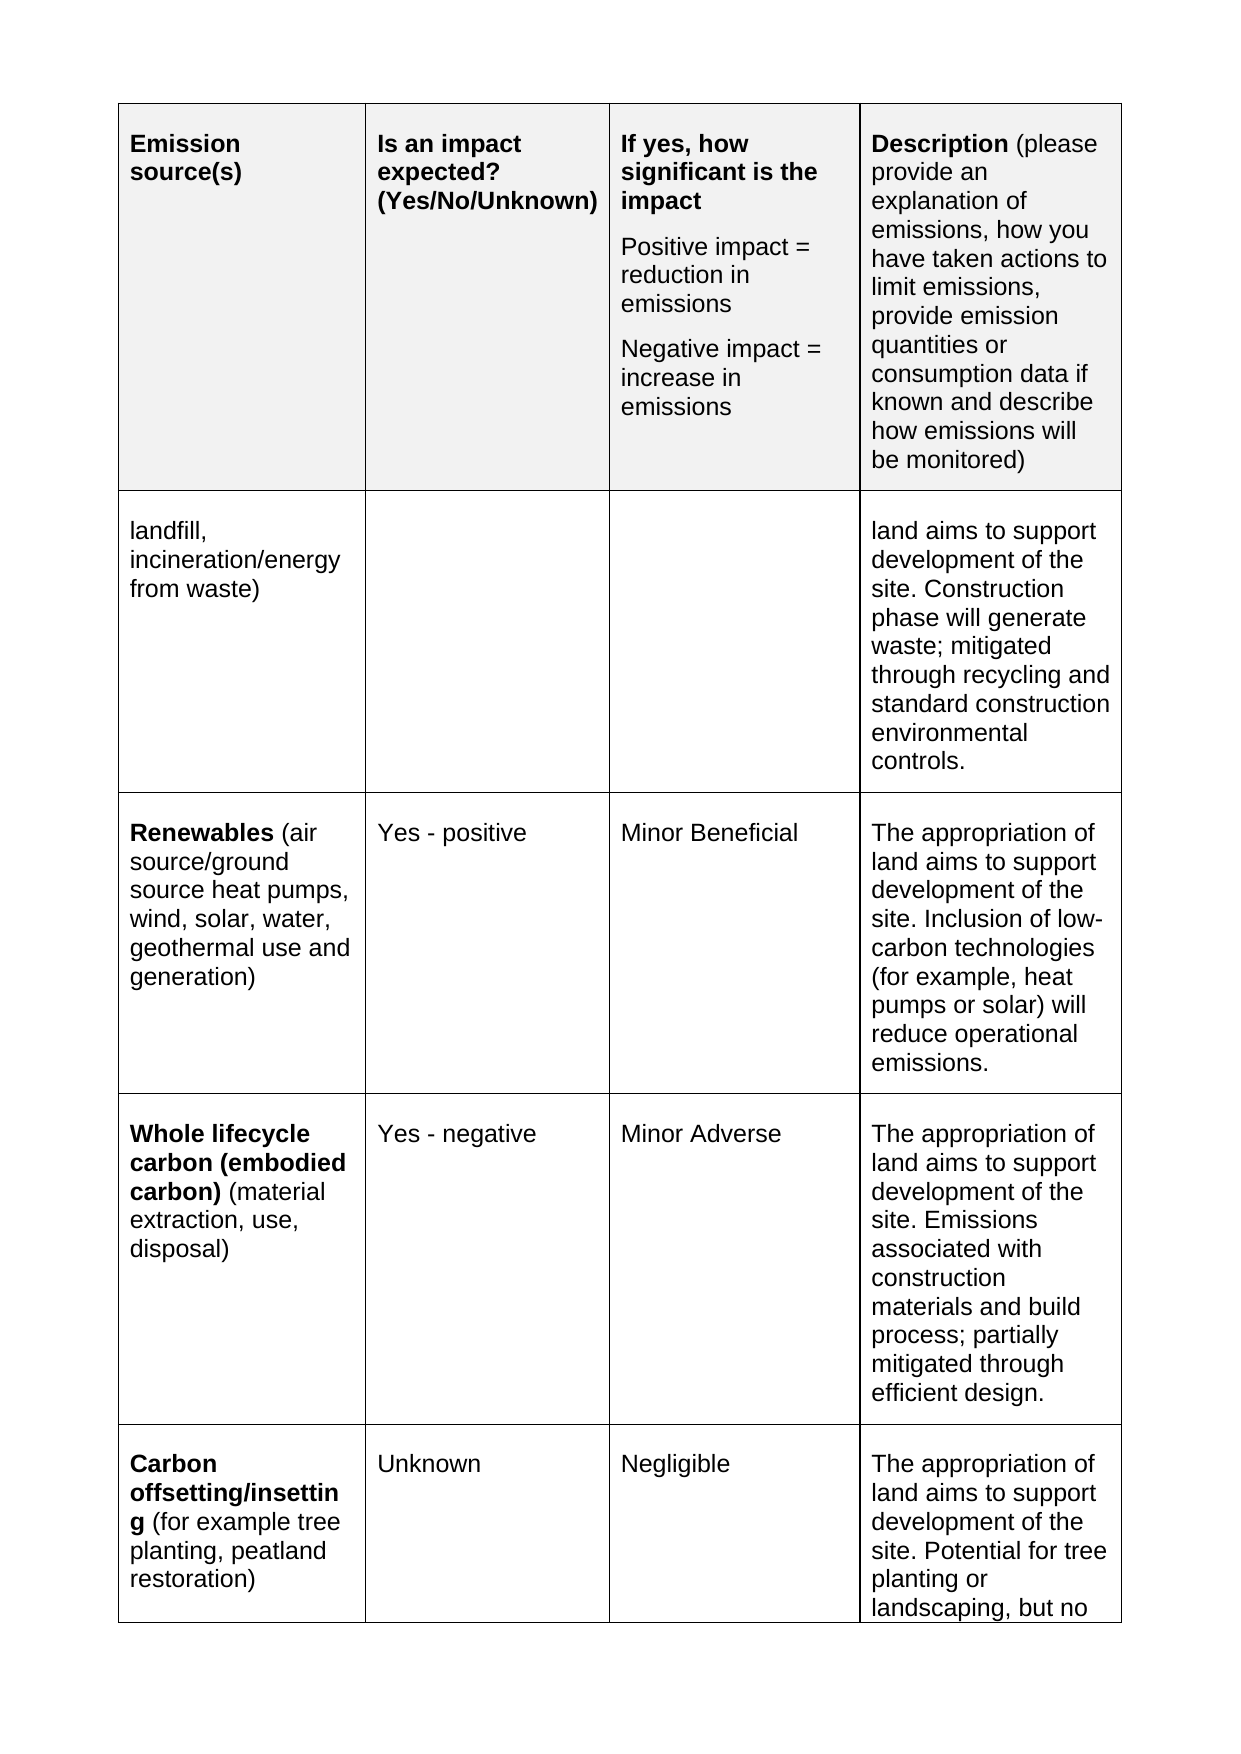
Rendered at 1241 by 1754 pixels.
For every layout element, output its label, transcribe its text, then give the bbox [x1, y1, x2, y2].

table_cell Minor Beneficial [610, 793, 859, 1093]
table_cell Carbon offsetting/insetting (for example tree planting, peatland restoration) [119, 1425, 365, 1622]
table_cell Renewables (air source/ground source heat pumps, wind, solar, water, geothermal use and generation) [119, 793, 365, 1093]
table_cell The appropriation of land aims to support development of the site. Emissions associated with construction materials and build process; partially mitigated through efficient design. [861, 1094, 1121, 1423]
table_cell Yes - negative [366, 1094, 609, 1423]
table_header If yes, how significant is the impact Positive impact = reduction in emissions Negative impact = increase in emissions [610, 104, 859, 490]
table_cell Whole lifecycle carbon (embodied carbon) (material extraction, use, disposal) [119, 1094, 365, 1423]
table_header Description (please provide an explanation of emissions, how you have taken actions to limit emissions, provide emission quantities or consumption data if known and describe how emissions will be monitored) [861, 104, 1121, 490]
table_cell Minor Adverse [610, 1094, 859, 1423]
table_cell Negligible [610, 1425, 859, 1622]
table_header Is an impact expected? (Yes/No/Unknown) [366, 104, 609, 490]
table_cell Unknown [366, 1425, 609, 1622]
table_cell landfill, incineration/energy from waste) [119, 491, 365, 792]
table_cell [610, 491, 859, 792]
table_cell Yes - positive [366, 793, 609, 1093]
table_cell The appropriation of land aims to support development of the site. Potential for tree planting or landscaping, but no [861, 1425, 1121, 1622]
table_cell land aims to support development of the site. Construction phase will generate waste; mitigated through recycling and standard construction environmental controls. [861, 491, 1121, 792]
table_cell [366, 491, 609, 792]
table_header Emission source(s) [119, 104, 365, 490]
table_cell The appropriation of land aims to support development of the site. Inclusion of low-carbon technologies (for example, heat pumps or solar) will reduce operational emissions. [861, 793, 1121, 1093]
